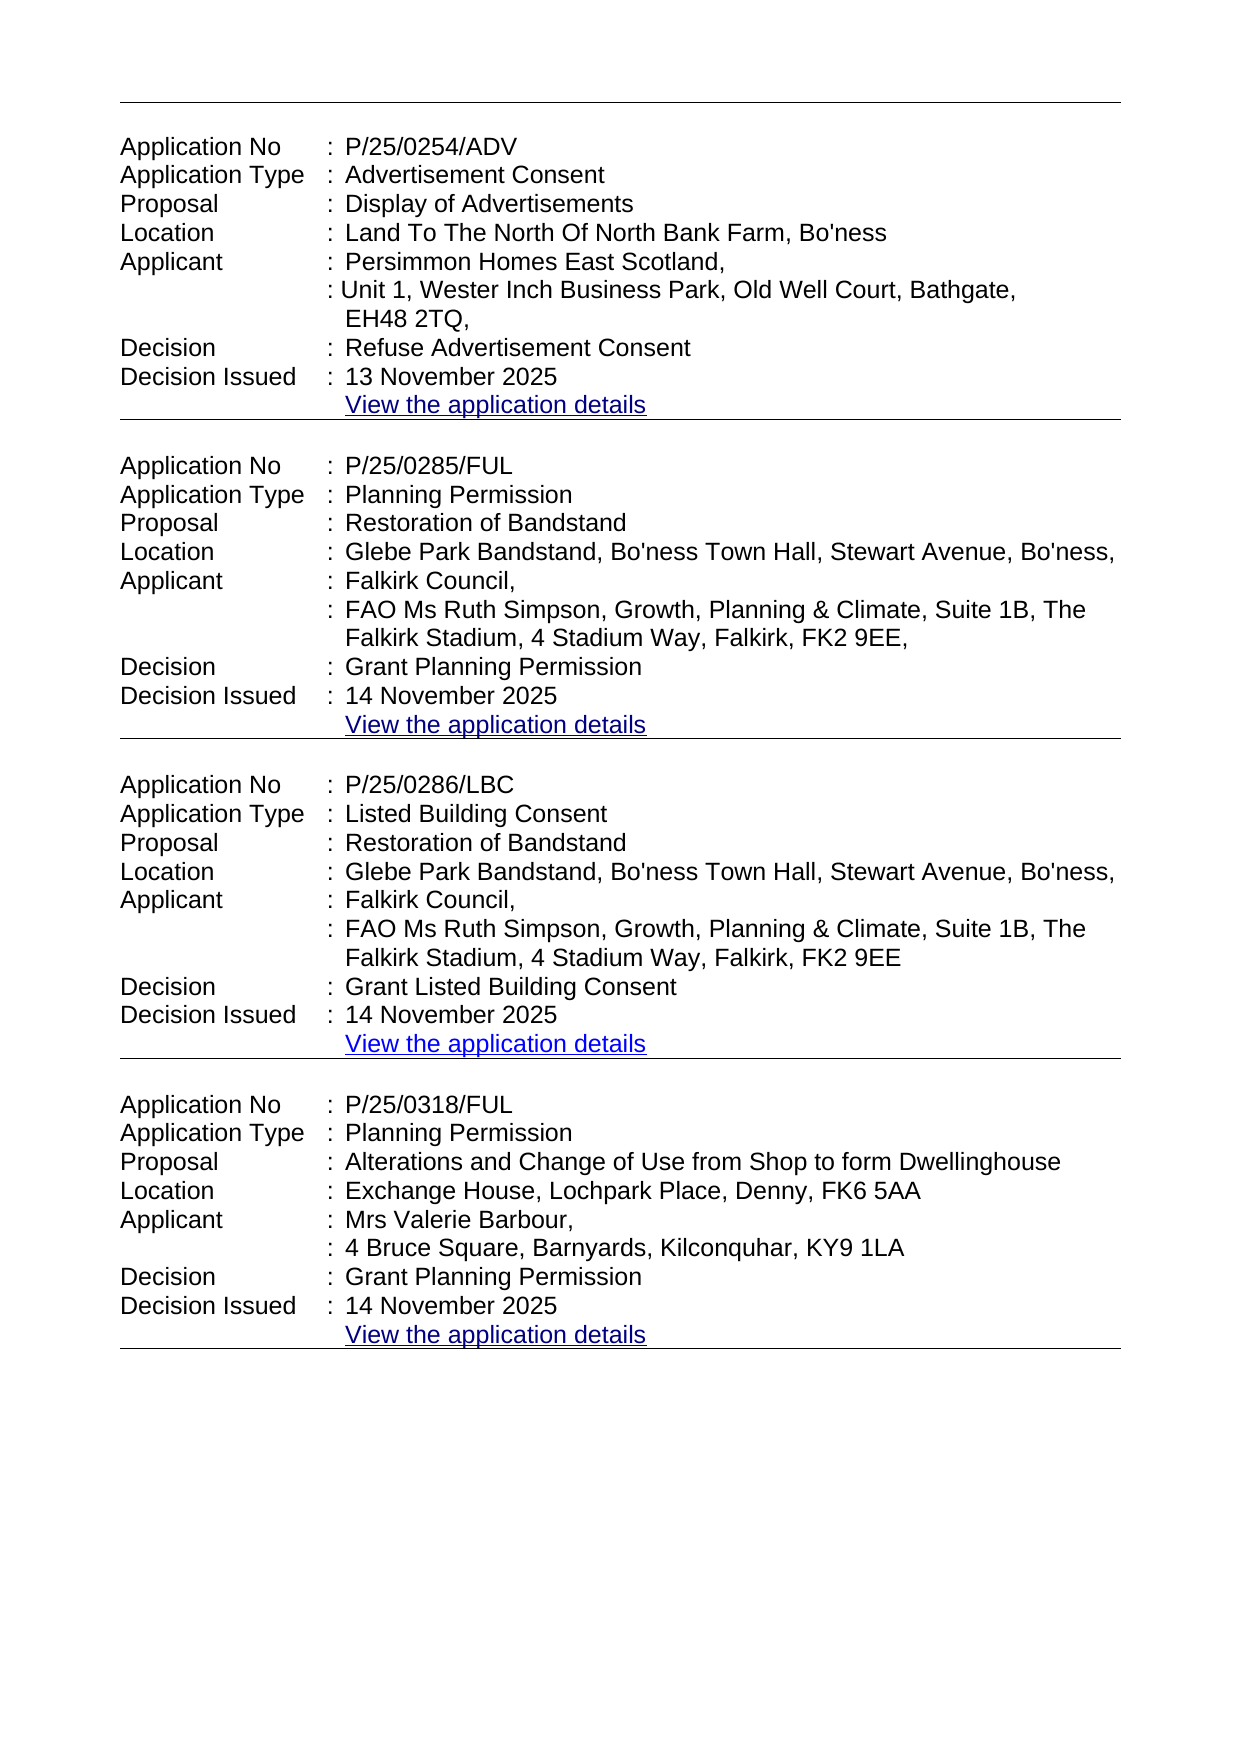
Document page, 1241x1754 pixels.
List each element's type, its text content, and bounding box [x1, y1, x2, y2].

text Applicant : Falkirk Council, [120, 566, 1121, 594]
text Decision Issued : 13 November 2025 [120, 361, 1121, 390]
text Application Type : Planning Permission [120, 479, 1121, 508]
text Proposal : Restoration of Bandstand [120, 828, 1121, 856]
text Proposal : Alterations and Change of Use from Shop to form Dwellinghouse [120, 1147, 1121, 1176]
text View the application details [120, 1029, 1121, 1058]
text Applicant : Mrs Valerie Barbour, [120, 1204, 1121, 1233]
text Application Type : Listed Building Consent [120, 799, 1121, 828]
text Proposal : Restoration of Bandstand [120, 508, 1121, 537]
text Application No : P/25/0318/FUL [120, 1089, 1121, 1118]
text Decision Issued : 14 November 2025 [120, 681, 1121, 709]
text View the application details [120, 1319, 1121, 1348]
text Falkirk Stadium, 4 Stadium Way, Falkirk, FK2 9EE [120, 943, 1121, 971]
text Applicant : Falkirk Council, [120, 885, 1121, 914]
text Decision : Refuse Advertisement Consent [120, 333, 1121, 361]
text Application Type : Advertisement Consent [120, 160, 1121, 189]
text EH48 2TQ, [120, 304, 1121, 333]
text Decision : Grant Planning Permission [120, 1262, 1121, 1291]
text Decision : Grant Planning Permission [120, 652, 1121, 681]
text Application Type : Planning Permission [120, 1118, 1121, 1147]
text Decision Issued : 14 November 2025 [120, 1000, 1121, 1029]
text Location : Glebe Park Bandstand, Bo'ness Town Hall, Stewart Avenue, Bo'ness, [120, 537, 1121, 566]
text Falkirk Stadium, 4 Stadium Way, Falkirk, FK2 9EE, [120, 623, 1121, 652]
text : FAO Ms Ruth Simpson, Growth, Planning & Climate, Suite 1B, The [120, 914, 1121, 943]
text Decision Issued : 14 November 2025 [120, 1291, 1121, 1319]
text Location : Exchange House, Lochpark Place, Denny, FK6 5AA [120, 1176, 1121, 1204]
text Location : Land To The North Of North Bank Farm, Bo'ness [120, 218, 1121, 246]
text : FAO Ms Ruth Simpson, Growth, Planning & Climate, Suite 1B, The [120, 594, 1121, 623]
text View the application details [120, 390, 1121, 419]
text Location : Glebe Park Bandstand, Bo'ness Town Hall, Stewart Avenue, Bo'ness, [120, 856, 1121, 885]
text Application No : P/25/0254/ADV [120, 131, 1121, 160]
text Application No : P/25/0286/LBC [120, 770, 1121, 799]
text Applicant : Persimmon Homes East Scotland, [120, 246, 1121, 275]
text : 4 Bruce Square, Barnyards, Kilconquhar, KY9 1LA [120, 1233, 1121, 1262]
text Application No : P/25/0285/FUL [120, 451, 1121, 479]
text : Unit 1, Wester Inch Business Park, Old Well Court, Bathgate, [120, 275, 1121, 304]
text Proposal : Display of Advertisements [120, 189, 1121, 218]
text View the application details [120, 709, 1121, 738]
text Decision : Grant Listed Building Consent [120, 971, 1121, 1000]
